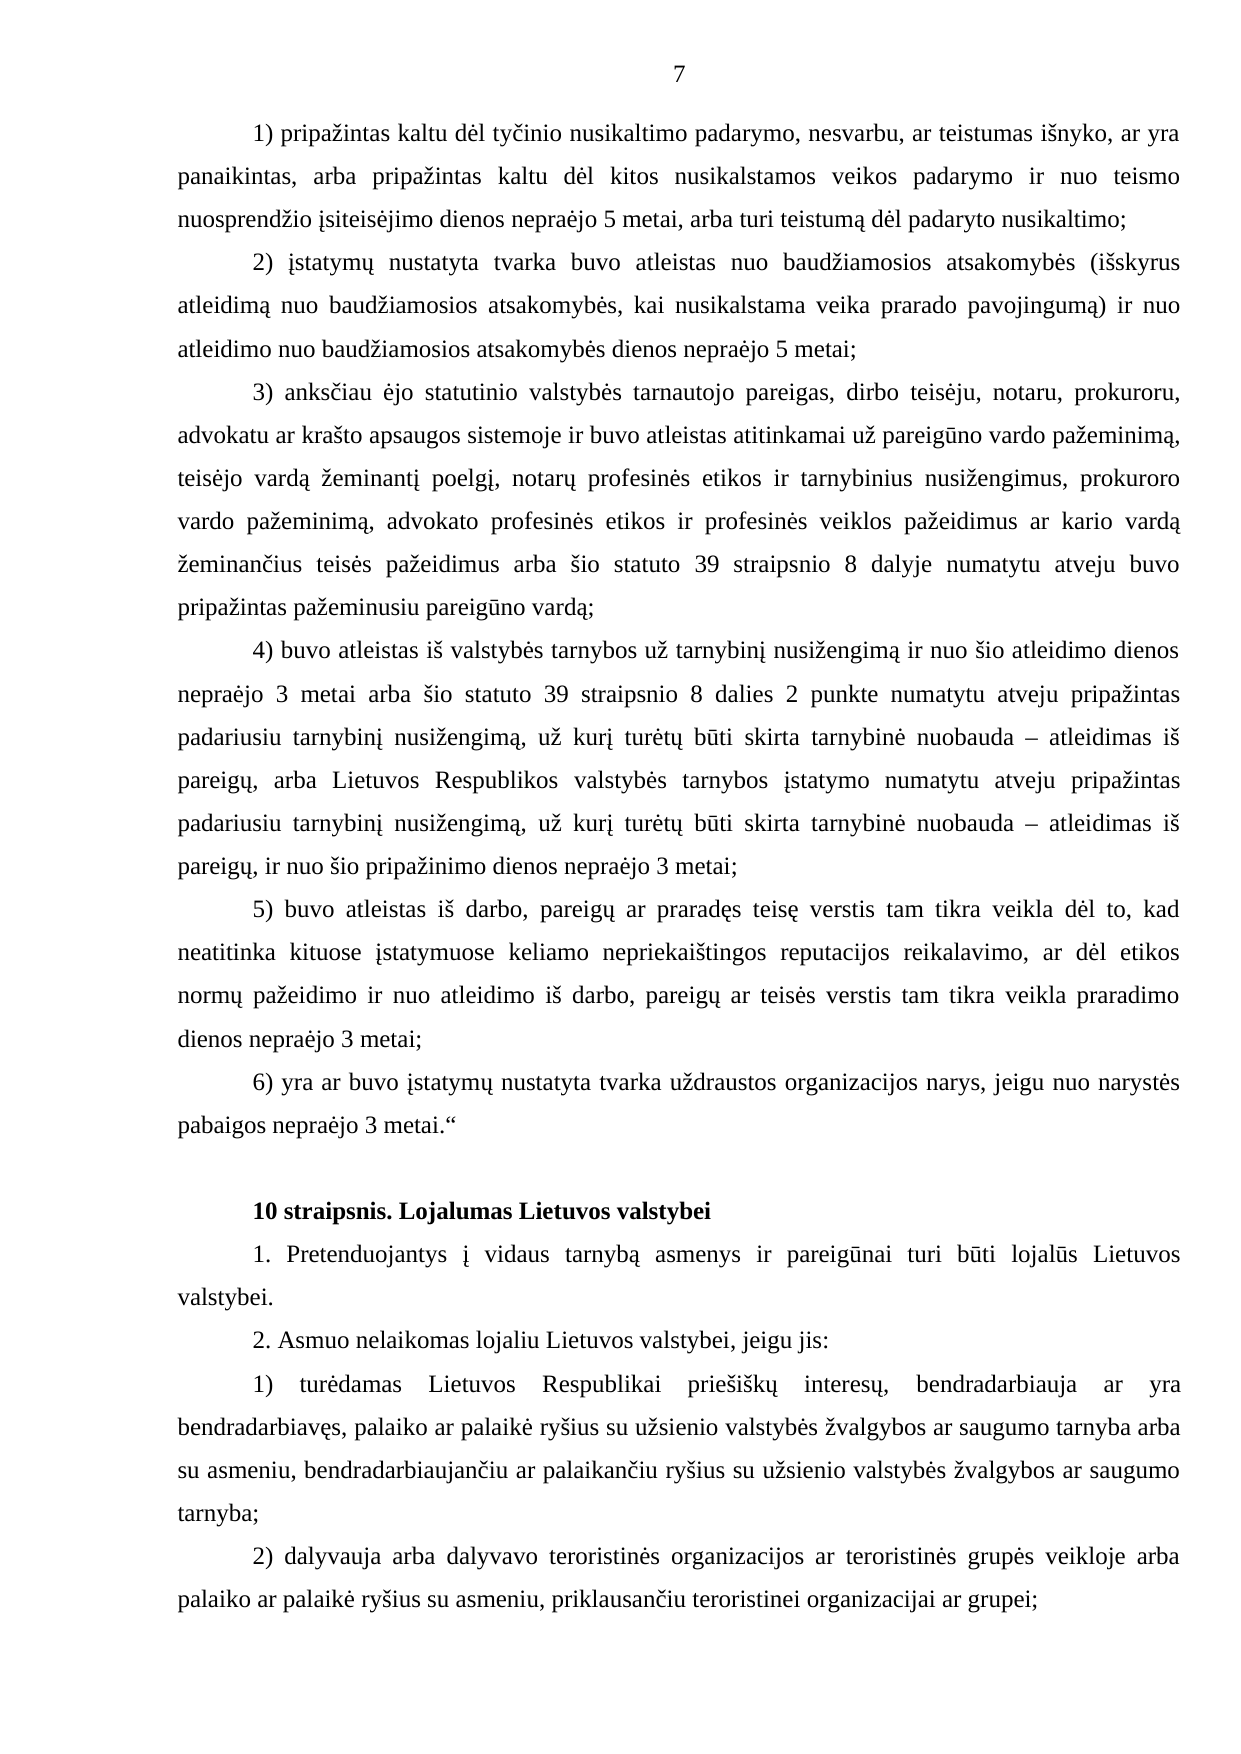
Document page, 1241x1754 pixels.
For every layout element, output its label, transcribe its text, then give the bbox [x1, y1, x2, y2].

text 10 straipsnis. Lojalumas Lietuvos valstybei [177, 1196, 1181, 1225]
text 6) yra ar buvo įstatymų nustatyta tvarka uždraustos organizacijos narys, jeigu nuo narystės pabaigos nepraėjo 3 metai.“ [177, 1067, 1181, 1139]
text 4) buvo atleistas iš valstybės tarnybos už tarnybinį nusižengimą ir nuo šio atleidimo dienos nepraėjo 3 metai arba šio statuto 39 straipsnio 8 dalies 2 punkte numatytu atveju pripažintas padariusiu tarnybinį nusižengimą, už kurį turėtų būti skirta tarnybinė nuobauda – atleidimas iš pareigų, arba Lietuvos Respublikos valstybės tarnybos įstatymo numatytu atveju pripažintas padariusiu tarnybinį nusižengimą, už kurį turėtų būti skirta tarnybinė nuobauda – atleidimas iš pareigų, ir nuo šio pripažinimo dienos nepraėjo 3 metai; [177, 636, 1181, 880]
text 1) turėdamas Lietuvos Respublikai priešiškų interesų, bendradarbiauja ar yra bendradarbiavęs, palaiko ar palaikė ryšius su užsienio valstybės žvalgybos ar saugumo tarnyba arba su asmeniu, bendradarbiaujančiu ar palaikančiu ryšius su užsienio valstybės žvalgybos ar saugumo tarnyba; [177, 1369, 1181, 1527]
text 5) buvo atleistas iš darbo, pareigų ar praradęs teisę verstis tam tikra veikla dėl to, kad neatitinka kituose įstatymuose keliamo nepriekaištingos reputacijos reikalavimo, ar dėl etikos normų pažeidimo ir nuo atleidimo iš darbo, pareigų ar teisės verstis tam tikra veikla praradimo dienos nepraėjo 3 metai; [177, 894, 1181, 1052]
text 1. Pretenduojantys į vidaus tarnybą asmenys ir pareigūnai turi būti lojalūs Lietuvos valstybei. [177, 1239, 1181, 1311]
text 2) įstatymų nustatyta tvarka buvo atleistas nuo baudžiamosios atsakomybės (išskyrus atleidimą nuo baudžiamosios atsakomybės, kai nusikalstama veika prarado pavojingumą) ir nuo atleidimo nuo baudžiamosios atsakomybės dienos nepraėjo 5 metai; [177, 247, 1181, 362]
text 2) dalyvauja arba dalyvavo teroristinės organizacijos ar teroristinės grupės veikloje arba palaiko ar palaikė ryšius su asmeniu, priklausančiu teroristinei organizacijai ar grupei; [177, 1541, 1181, 1613]
text 2. Asmuo nelaikomas lojaliu Lietuvos valstybei, jeigu jis: [177, 1326, 1181, 1354]
text 1) pripažintas kaltu dėl tyčinio nusikaltimo padarymo, nesvarbu, ar teistumas išnyko, ar yra panaikintas, arba pripažintas kaltu dėl kitos nusikalstamos veikos padarymo ir nuo teismo nuosprendžio įsiteisėjimo dienos nepraėjo 5 metai, arba turi teistumą dėl padaryto nusikaltimo; [177, 118, 1181, 233]
text 3) anksčiau ėjo statutinio valstybės tarnautojo pareigas, dirbo teisėju, notaru, prokuroru, advokatu ar krašto apsaugos sistemoje ir buvo atleistas atitinkamai už pareigūno vardo pažeminimą, teisėjo vardą žeminantį poelgį, notarų profesinės etikos ir tarnybinius nusižengimus, prokuroro vardo pažeminimą, advokato profesinės etikos ir profesinės veiklos pažeidimus ar kario vardą žeminančius teisės pažeidimus arba šio statuto 39 straipsnio 8 dalyje numatytu atveju buvo pripažintas pažeminusiu pareigūno vardą; [177, 377, 1181, 621]
